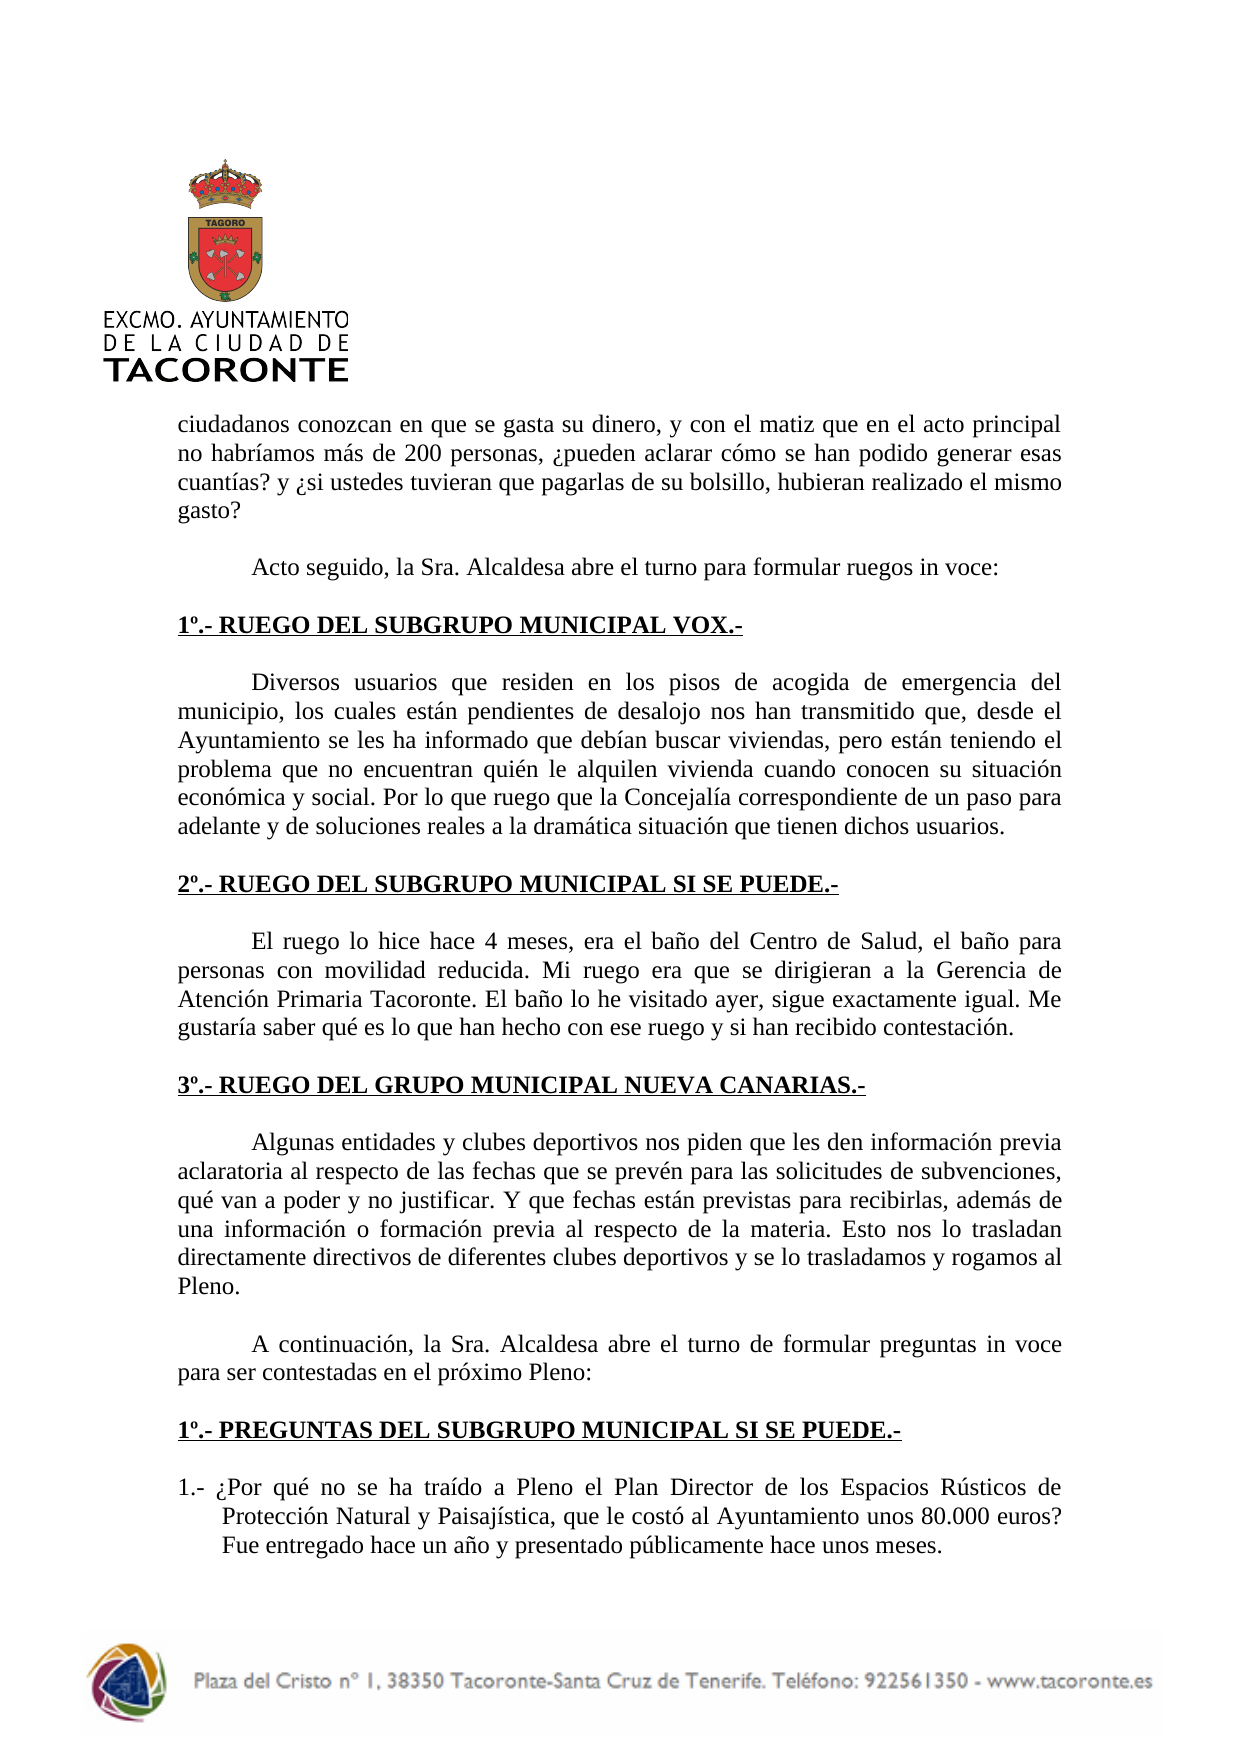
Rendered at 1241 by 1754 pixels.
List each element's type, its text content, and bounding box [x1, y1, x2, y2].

text El ruego lo hice hace 4 meses, era el baño del Centro de Salud, el baño para personas con movilidad reducida. Mi ruego era que se dirigieran a la Gerencia de Atención Primaria Tacoronte. El baño lo he visitado ayer, sigue exactamente igual. Me gustaría saber qué es lo que han hecho con ese ruego y si han recibido contestación. [177, 926, 1063, 1041]
text 1º.- RUEGO DEL SUBGRUPO MUNICIPAL VOX.- [177, 610, 1063, 639]
text 3º.- RUEGO DEL GRUPO MUNICIPAL NUEVA CANARIAS.- [177, 1070, 1063, 1099]
text 1º.- PREGUNTAS DEL SUBGRUPO MUNICIPAL SI SE PUEDE.- [177, 1415, 1063, 1444]
text 2º.- RUEGO DEL SUBGRUPO MUNICIPAL SI SE PUEDE.- [177, 869, 1063, 897]
text A continuación, la Sra. Alcaldesa abre el turno de formular preguntas in voce para ser contestadas en el próximo Pleno: [177, 1329, 1063, 1386]
picture [103, 159, 348, 382]
text ciudadanos conozcan en que se gasta su dinero, y con el matiz que en el acto principal no habríamos más de 200 personas, ¿pueden aclarar cómo se han podido generar esas cuantías? y ¿si ustedes tuvieran que pagarlas de su bolsillo, hubieran realizado el mismo gasto? [177, 409, 1063, 524]
text Diversos usuarios que residen en los pisos de acogida de emergencia del municipio, los cuales están pendientes de desalojo nos han transmitido que, desde el Ayuntamiento se les ha informado que debían buscar viviendas, pero están teniendo el problema que no encuentran quién le alquilen vivienda cuando conocen su situación económica y social. Por lo que ruego que la Concejalía correspondiente de un paso para adelante y de soluciones reales a la dramática situación que tienen dichos usuarios. [177, 667, 1063, 840]
text Algunas entidades y clubes deportivos nos piden que les den información previa aclaratoria al respecto de las fechas que se prevén para las solicitudes de subvenciones, qué van a poder y no justificar. Y que fechas están previstas para recibirlas, además de una información o formación previa al respecto de la materia. Esto nos lo trasladan directamente directivos de diferentes clubes deportivos y se lo trasladamos y rogamos al Pleno. [177, 1127, 1063, 1300]
picture [80, 1630, 1163, 1737]
text 1.- ¿Por qué no se ha traído a Pleno el Plan Director de los Espacios Rústicos de Protección Natural y Paisajística, que le costó al Ayuntamiento unos 80.000 euros? Fue entregado hace un año y presentado públicamente hace unos meses. [177, 1472, 1063, 1559]
text Acto seguido, la Sra. Alcaldesa abre el turno para formular ruegos in voce: [177, 552, 1063, 581]
